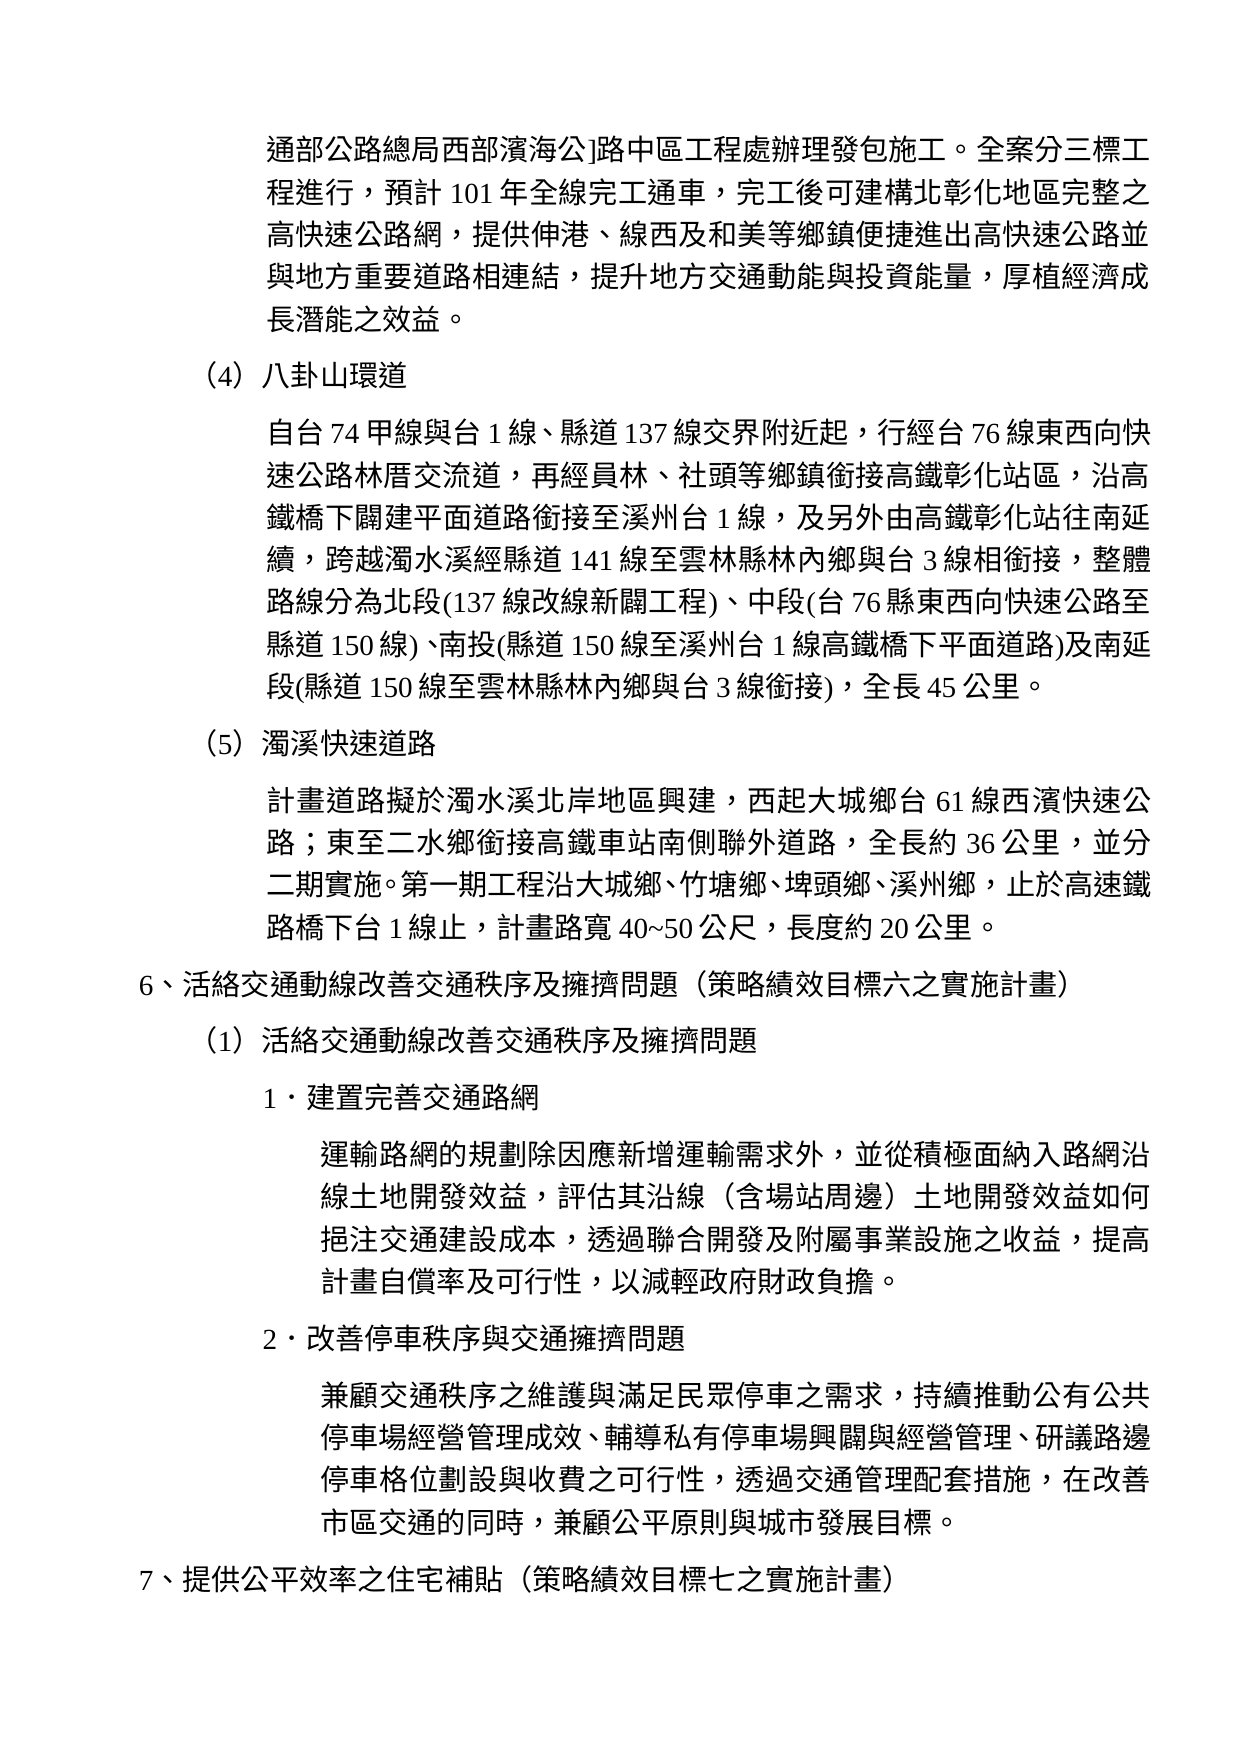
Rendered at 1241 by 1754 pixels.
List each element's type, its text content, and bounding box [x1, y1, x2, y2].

list 濁溪快速道路 [188, 721, 1152, 763]
list 提供公平效率之住宅補貼（策略績效目標七之實施計畫） [138, 1556, 1152, 1598]
text 運輸路網的規劃除因應新增運輸需求外，並從積極面納入路網沿線土地開發效益，評估其沿線（含場站周邊）土地開發效益如何挹注交通建設成本，透過聯合開發及附屬事業設施之收益，提高計畫自償率及可行性，以減輕政府財政負擔。 [320, 1132, 1152, 1301]
list 活絡交通動線改善交通秩序及擁擠問題（策略績效目標六之實施計畫） [138, 961, 1152, 1003]
list 八卦山環道 [188, 353, 1152, 395]
text 計畫道路擬於濁水溪北岸地區興建，西起大城鄉台61線西濱快速公路；東至二水鄉銜接高鐵車站南側聯外道路，全長約36公里，並分二期實施。第一期工程沿大城鄉、竹塘鄉、埤頭鄉、溪州鄉，止於高速鐵路橋下台1線止，計畫路寬40~50公尺，長度約20公里。 [266, 777, 1152, 947]
list 建置完善交通路網 [262, 1075, 1152, 1117]
list 活絡交通動線改善交通秩序及擁擠問題 [188, 1018, 1152, 1060]
text 本工程起至彰濱工業區北側聯外道路（慶安北路）附近，往東經過伸港鄉水尾地區都市計畫區邊緣，在經過下官林、七頭家、竹圍子、油車、地子潭等地，終點銜接至國道3號和美交流道，全長約6.6公里，路寬3.5~4.0公尺，採平面方案設計，雙向各二車道及一機車道，由交通部公路總局西部濱海公]路中區工程處辦理發包施工。全案分三標工程進行，預計101年全線完工通車，完工後可建構北彰化地區完整之高快速公路網，提供伸港、線西及和美等鄉鎮便捷進出高快速公路並與地方重要道路相連結，提升地方交通動能與投資能量，厚植經濟成長潛能之效益。 [266, 127, 1152, 338]
text 自台74甲線與台1線、縣道137線交界附近起，行經台76線東西向快速公路林厝交流道，再經員林、社頭等鄉鎮銜接高鐵彰化站區，沿高鐵橋下闢建平面道路銜接至溪州台1線，及另外由高鐵彰化站往南延續，跨越濁水溪經縣道141線至雲林縣林內鄉與台3線相銜接，整體路線分為北段(137線改線新闢工程)、中段(台76縣東西向快速公路至縣道150線)、南投(縣道150線至溪州台1線高鐵橋下平面道路)及南延段(縣道150線至雲林縣林內鄉與台3線銜接)，全長45公里。 [266, 410, 1152, 706]
text 兼顧交通秩序之維護與滿足民眾停車之需求，持續推動公有公共停車場經營管理成效、輔導私有停車場興闢與經營管理、研議路邊停車格位劃設與收費之可行性，透過交通管理配套措施，在改善市區交通的同時，兼顧公平原則與城市發展目標。 [320, 1372, 1152, 1542]
list 改善停車秩序與交通擁擠問題 [262, 1316, 1152, 1358]
